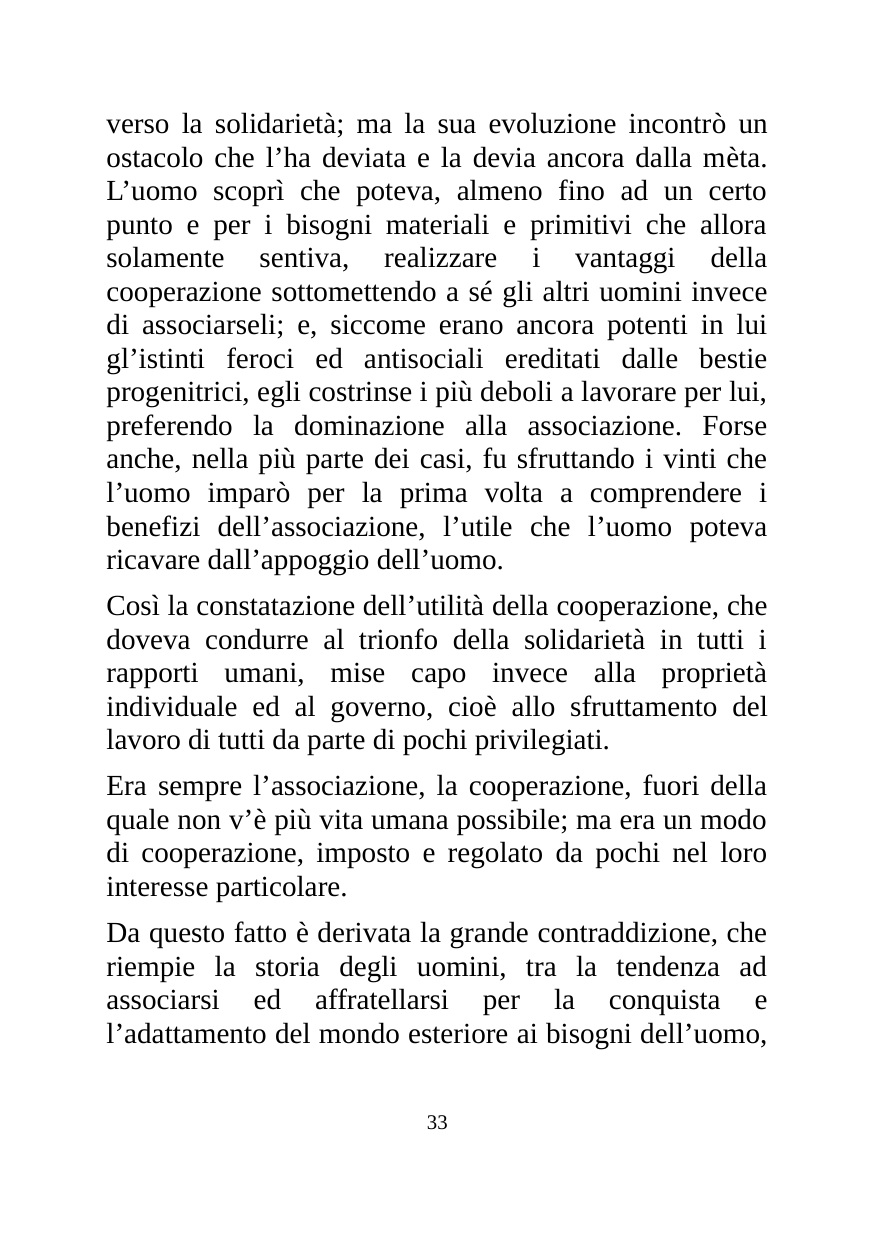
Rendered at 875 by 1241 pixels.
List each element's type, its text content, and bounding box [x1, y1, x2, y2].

text verso la solidarietà; ma la sua evoluzione incontrò un ostacolo che l’ha deviata e la devia ancora dalla mèta. L’uomo scoprì che poteva, almeno fino ad un certo punto e per i bisogni materiali e primitivi che allora solamente sentiva, realizzare i vantaggi della cooperazione sottomettendo a sé gli altri uomini invece di associarseli; e, siccome erano ancora potenti in lui gl’istinti feroci ed antisociali ereditati dalle bestie progenitrici, egli costrinse i più deboli a lavorare per lui, preferendo la dominazione alla associazione. Forse anche, nella più parte dei casi, fu sfruttando i vinti che l’uomo imparò per la prima volta a comprendere i benefizi dell’associazione, l’utile che l’uomo poteva ricavare dall’appoggio dell’uomo. [106, 106, 768, 576]
text Era sempre l’associazione, la cooperazione, fuori della quale non v’è più vita umana possibile; ma era un modo di cooperazione, imposto e regolato da pochi nel loro interesse particolare. [106, 768, 768, 903]
text Così la constatazione dell’utilità della cooperazione, che doveva condurre al trionfo della solidarietà in tutti i rapporti umani, mise capo invece alla proprietà individuale ed al governo, cioè allo sfruttamento del lavoro di tutti da parte di pochi privilegiati. [106, 588, 768, 756]
text Da questo fatto è derivata la grande contraddizione, che riempie la storia degli uomini, tra la tendenza ad associarsi ed affratellarsi per la conquista e l’adattamento del mondo esteriore ai bisogni dell’uomo, [106, 915, 768, 1049]
